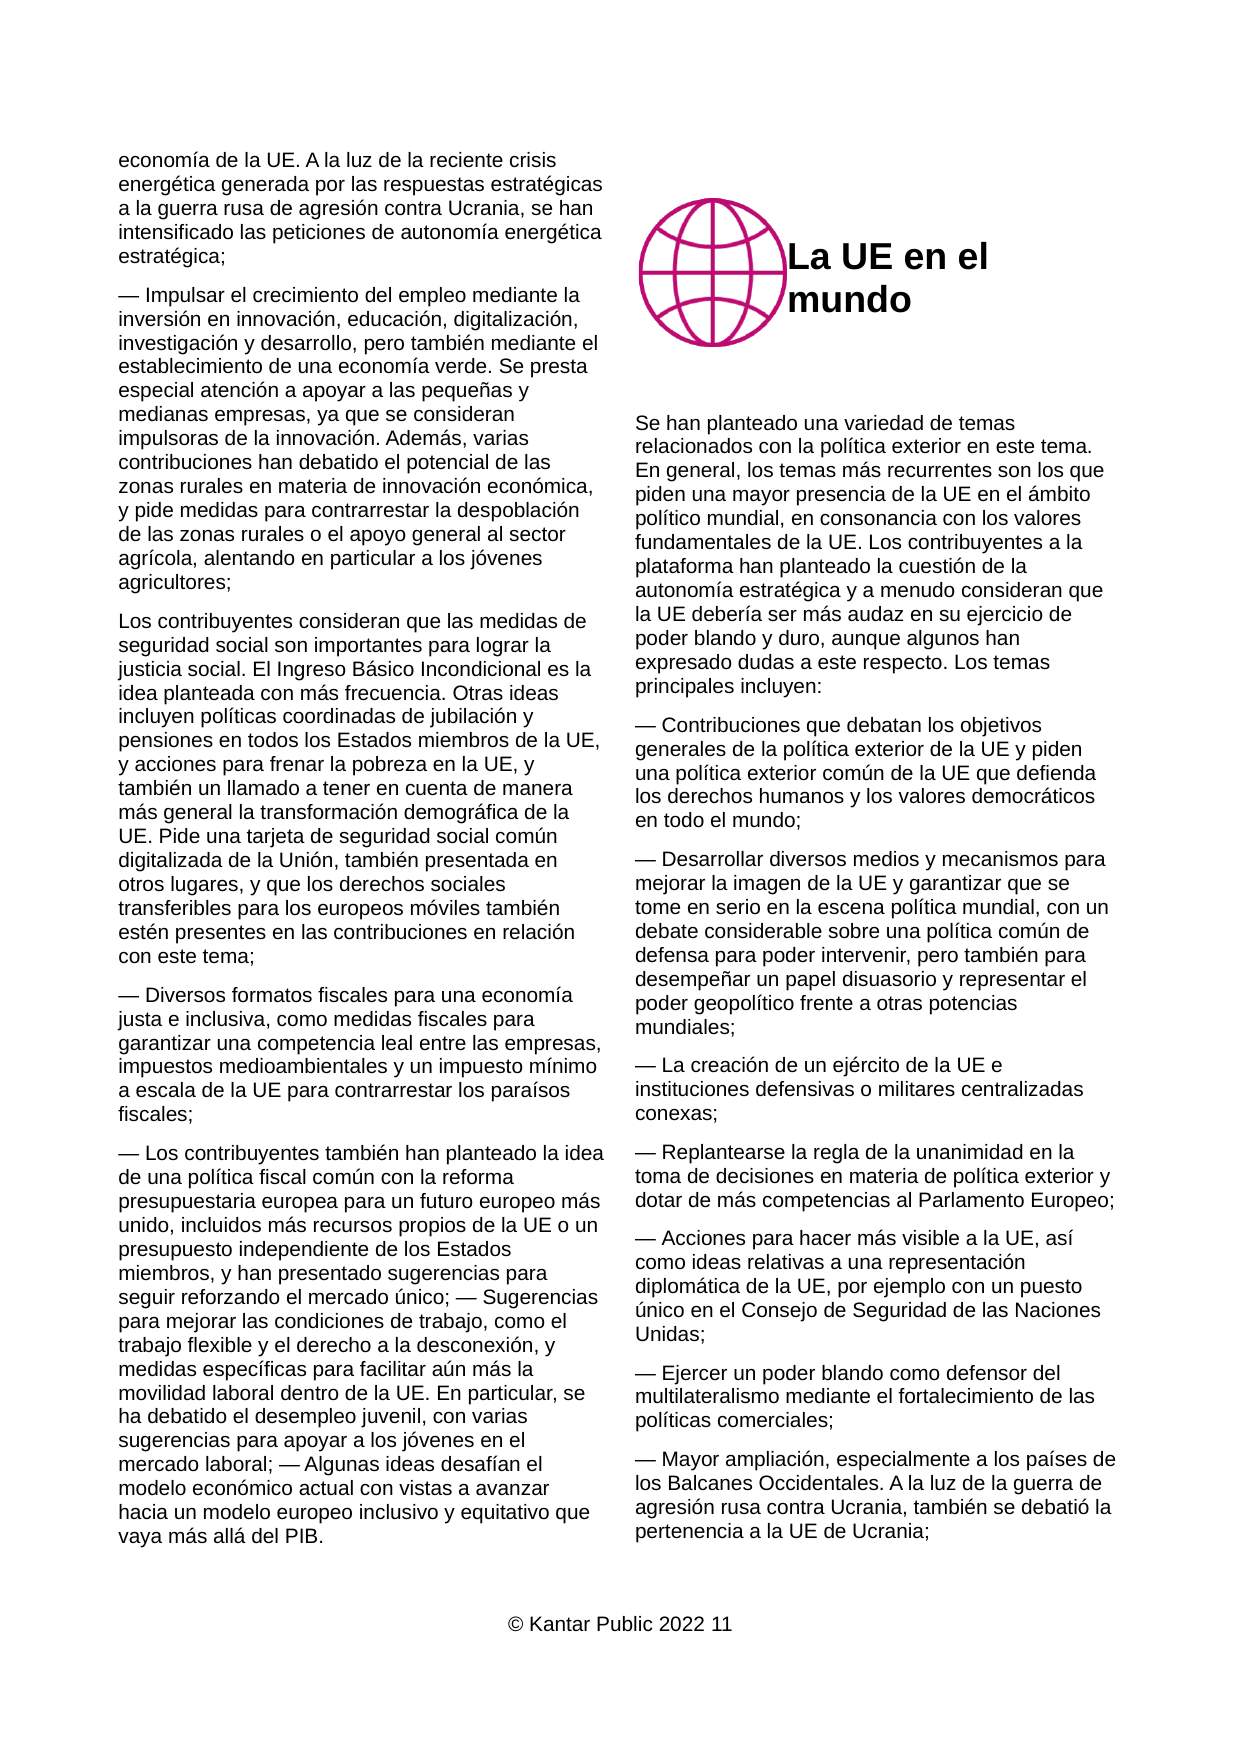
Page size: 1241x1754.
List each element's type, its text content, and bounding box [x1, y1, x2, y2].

text — Desarrollar diversos medios y mecanismos para mejorar la imagen de la UE y garantizar que se tome en serio en la escena política mundial, con un debate considerable sobre una política común de defensa para poder intervenir, pero también para desempeñar un papel disuasorio y representar el poder geopolítico frente a otras potencias mundiales; [635, 847, 1122, 1038]
text — Acciones para hacer más visible a la UE, así como ideas relativas a una representación diplomática de la UE, por ejemplo con un puesto único en el Consejo de Seguridad de las Naciones Unidas; [635, 1226, 1122, 1346]
text — Ejercer un poder blando como defensor del multilateralismo mediante el fortalecimiento de las políticas comerciales; [635, 1360, 1122, 1432]
text — Diversos formatos fiscales para una economía justa e inclusiva, como medidas fiscales para garantizar una competencia leal entre las empresas, impuestos medioambientales y un impuesto mínimo a escala de la UE para contrarrestar los paraísos fiscales; [118, 982, 605, 1126]
picture [638, 198, 787, 347]
text Se han planteado una variedad de temas relacionados con la política exterior en este tema. En general, los temas más recurrentes son los que piden una mayor presencia de la UE en el ámbito político mundial, en consonancia con los valores fundamentales de la UE. Los contribuyentes a la plataforma han planteado la cuestión de la autonomía estratégica y a menudo consideran que la UE debería ser más audaz en su ejercicio de poder blando y duro, aunque algunos han expresado dudas a este respecto. Los temas principales incluyen: [635, 410, 1122, 698]
text — La creación de un ejército de la UE e instituciones defensivas o militares centralizadas conexas; [635, 1053, 1122, 1125]
text — Impulsar el crecimiento del empleo mediante la inversión en innovación, educación, digitalización, investigación y desarrollo, pero también mediante el establecimiento de una economía verde. Se presta especial atención a apoyar a las pequeñas y medianas empresas, ya que se consideran impulsoras de la innovación. Además, varias contribuciones han debatido el potencial de las zonas rurales en materia de innovación económica, y pide medidas para contrarrestar la despoblación de las zonas rurales o el apoyo general al sector agrícola, alentando en particular a los jóvenes agricultores; [118, 282, 605, 594]
text — Contribuciones que debatan los objetivos generales de la política exterior de la UE y piden una política exterior común de la UE que defienda los derechos humanos y los valores democráticos en todo el mundo; [635, 712, 1122, 832]
text — Mayor ampliación, especialmente a los países de los Balcanes Occidentales. A la luz de la guerra de agresión rusa contra Ucrania, también se debatió la pertenencia a la UE de Ucrania; [635, 1447, 1122, 1543]
text — Los contribuyentes también han planteado la idea de una política fiscal común con la reforma presupuestaria europea para un futuro europeo más unido, incluidos más recursos propios de la UE o un presupuesto independiente de los Estados miembros, y han presentado sugerencias para seguir reforzando el mercado único; — Sugerencias para mejorar las condiciones de trabajo, como el trabajo flexible y el derecho a la desconexión, y medidas específicas para facilitar aún más la movilidad laboral dentro de la UE. En particular, se ha debatido el desempleo juvenil, con varias sugerencias para apoyar a los jóvenes en el mercado laboral; — Algunas ideas desafían el modelo económico actual con vistas a avanzar hacia un modelo europeo inclusivo y equitativo que vaya más allá del PIB. [118, 1141, 605, 1548]
subtitle La UE en el mundo [787, 234, 1122, 321]
text Los contribuyentes consideran que las medidas de seguridad social son importantes para lograr la justicia social. El Ingreso Básico Incondicional es la idea planteada con más frecuencia. Otras ideas incluyen políticas coordinadas de jubilación y pensiones en todos los Estados miembros de la UE, y acciones para frenar la pobreza en la UE, y también un llamado a tener en cuenta de manera más general la transformación demográfica de la UE. Pide una tarjeta de seguridad social común digitalizada de la Unión, también presentada en otros lugares, y que los derechos sociales transferibles para los europeos móviles también estén presentes en las contribuciones en relación con este tema; [118, 608, 605, 968]
text economía de la UE. A la luz de la reciente crisis energética generada por las respuestas estratégicas a la guerra rusa de agresión contra Ucrania, se han intensificado las peticiones de autonomía energética estratégica; [118, 148, 605, 268]
text — Replantearse la regla de la unanimidad en la toma de decisiones en materia de política exterior y dotar de más competencias al Parlamento Europeo; [635, 1139, 1122, 1211]
